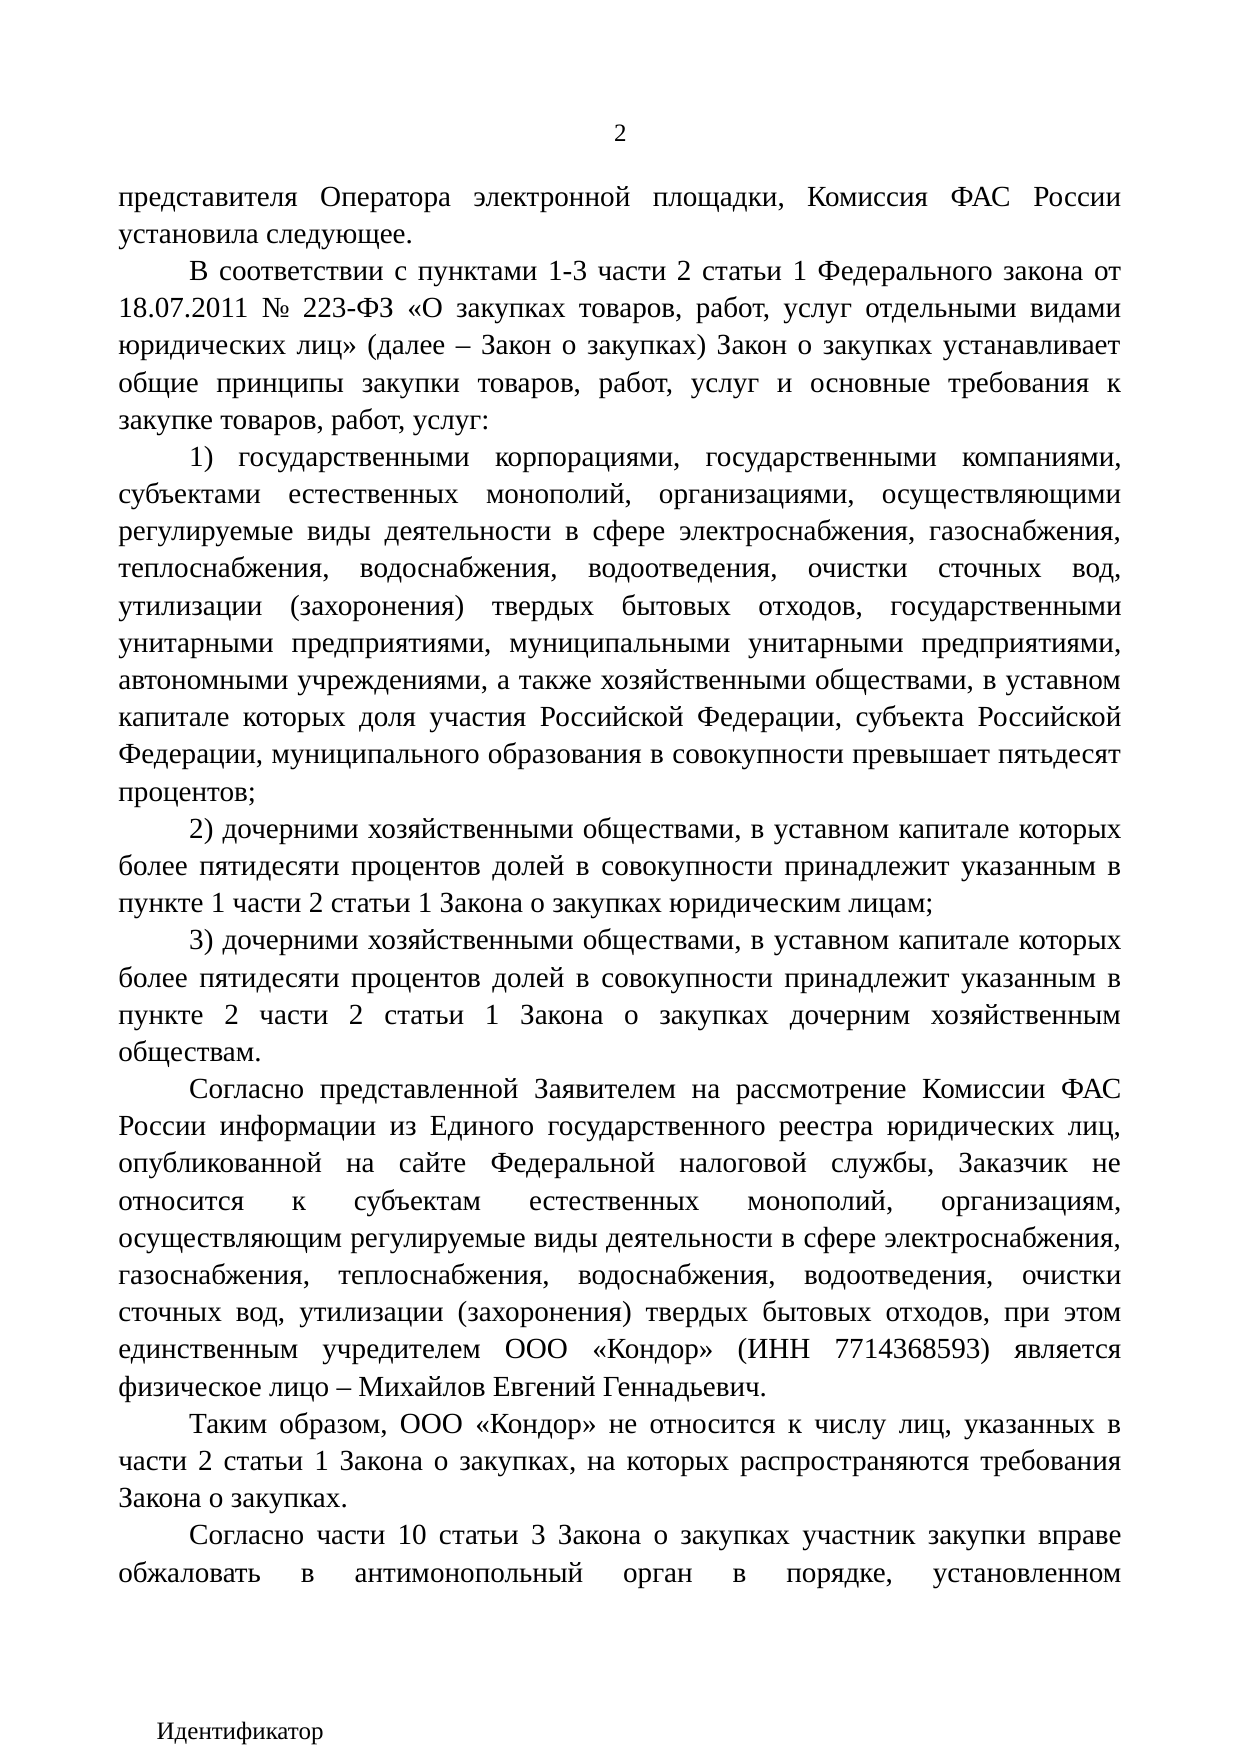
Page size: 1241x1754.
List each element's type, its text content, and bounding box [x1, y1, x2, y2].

text Таким образом, ООО «Кондор» не относится к числу лиц, указанных в части 2 статьи 1 Закона о закупках, на которых распространяются требования Закона о закупках. [118, 1403, 1122, 1515]
text В соответствии с пунктами 1-3 части 2 статьи 1 Федерального закона от 18.07.2011 № 223-ФЗ «О закупках товаров, работ, услуг отдельными видами юридических лиц» (далее – Закон о закупках) Закон о закупках устанавливает общие принципы закупки товаров, работ, услуг и основные требования к закупке товаров, работ, услуг: [118, 251, 1122, 437]
text Согласно части 10 статьи 3 Закона о закупках участник закупки вправе обжаловать в антимонопольный орган в порядке, установленном [118, 1515, 1122, 1589]
text Согласно представленной Заявителем на рассмотрение Комиссии ФАС России информации из Единого государственного реестра юридических лиц, опубликованной на сайте Федеральной налоговой службы, Заказчик не относится к субъектам естественных монополий, организациям, осуществляющим регулируемые виды деятельности в сфере электроснабжения, газоснабжения, теплоснабжения, водоснабжения, водоотведения, очистки сточных вод, утилизации (захоронения) твердых бытовых отходов, при этом единственным учредителем ООО «Кондор» (ИНН 7714368593) является физическое лицо – Михайлов Евгений Геннадьевич. [118, 1069, 1122, 1403]
text 3) дочерними хозяйственными обществами, в уставном капитале которых более пятидесяти процентов долей в совокупности принадлежит указанным в пункте 2 части 2 статьи 1 Закона о закупках дочерним хозяйственным обществам. [118, 920, 1122, 1069]
text 1) государственными корпорациями, государственными компаниями, субъектами естественных монополий, организациями, осуществляющими регулируемые виды деятельности в сфере электроснабжения, газоснабжения, теплоснабжения, водоснабжения, водоотведения, очистки сточных вод, утилизации (захоронения) твердых бытовых отходов, государственными унитарными предприятиями, муниципальными унитарными предприятиями, автономными учреждениями, а также хозяйственными обществами, в уставном капитале которых доля участия Российской Федерации, субъекта Российской Федерации, муниципального образования в совокупности превышает пятьдесят процентов; [118, 437, 1122, 808]
text представителя Оператора электронной площадки, Комиссия ФАС России установила следующее. [118, 176, 1122, 251]
text 2) дочерними хозяйственными обществами, в уставном капитале которых более пятидесяти процентов долей в совокупности принадлежит указанным в пункте 1 части 2 статьи 1 Закона о закупках юридическим лицам; [118, 808, 1122, 920]
